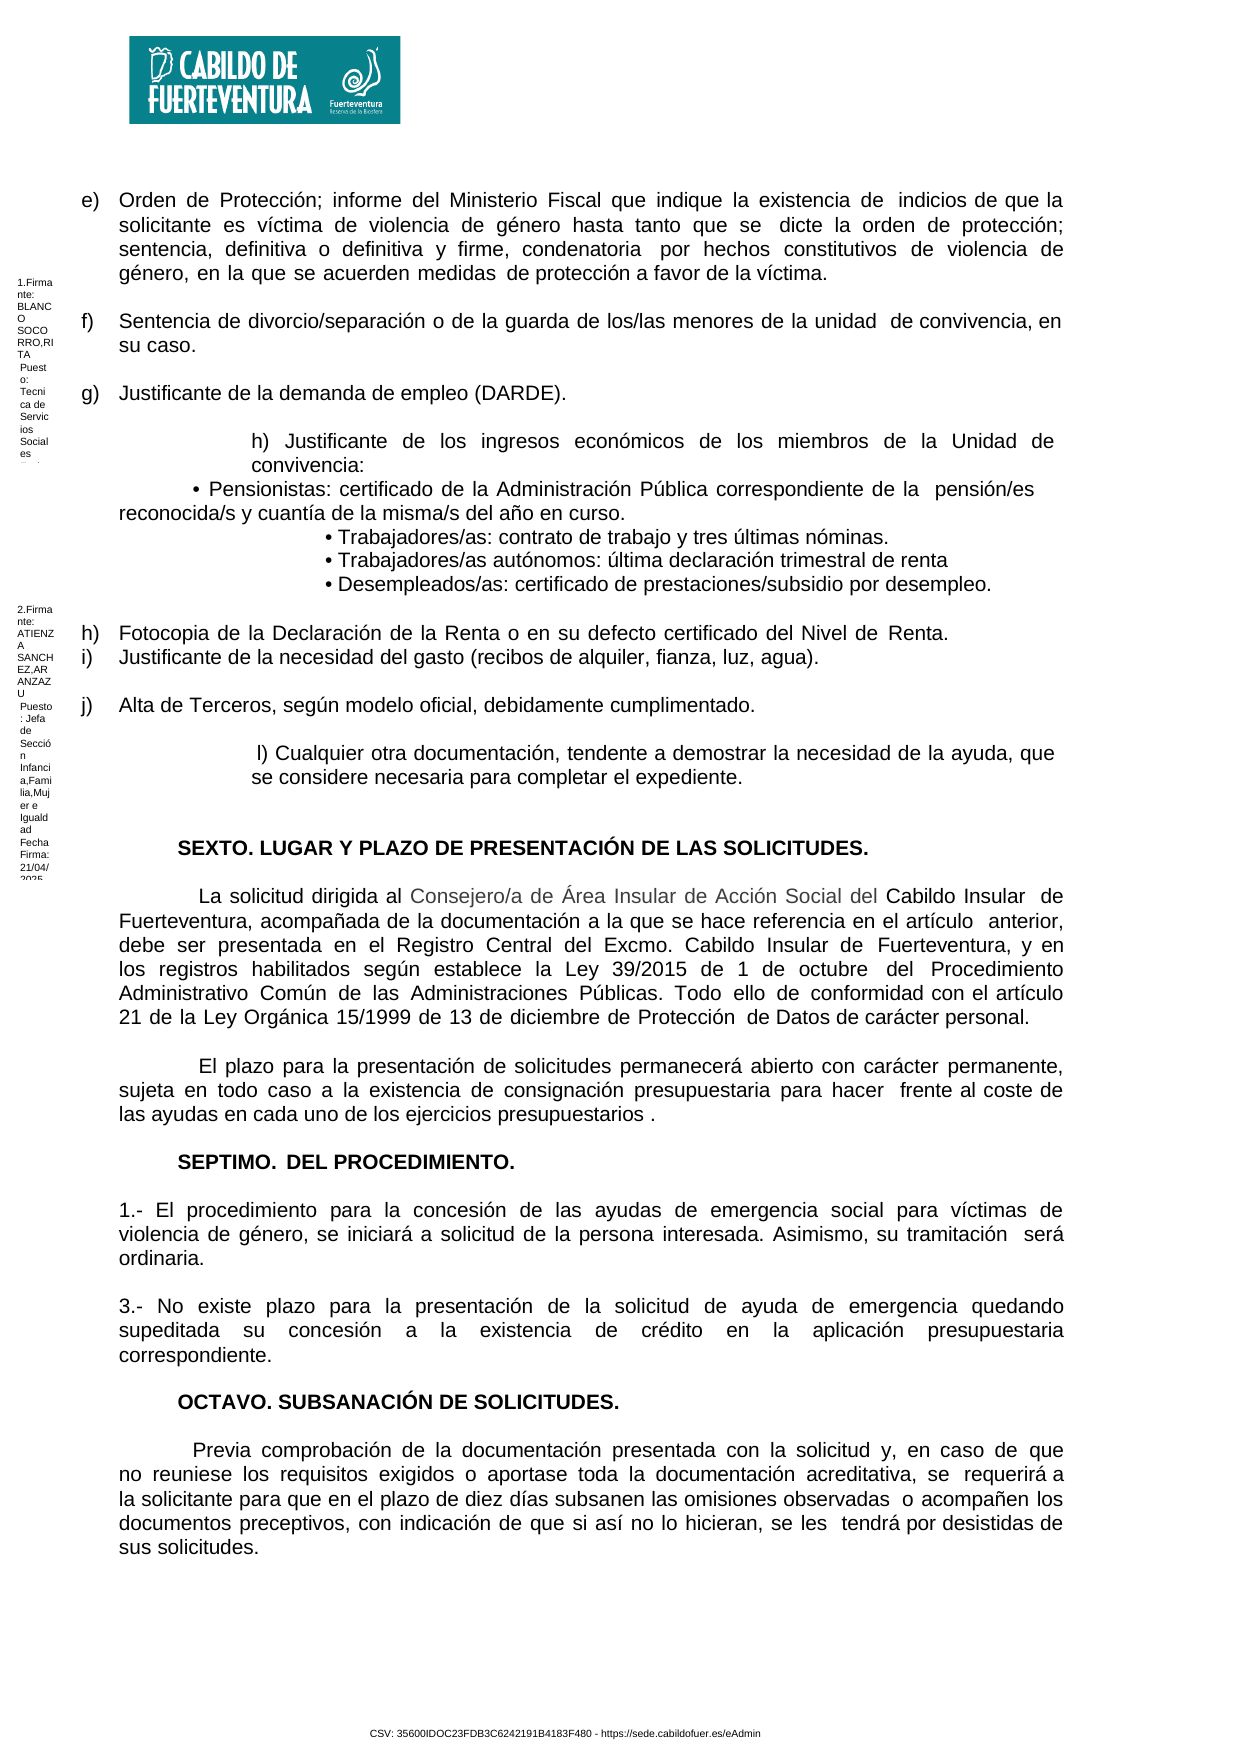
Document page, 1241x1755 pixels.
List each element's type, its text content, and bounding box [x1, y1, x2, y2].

list Sentencia de divorcio/separación o de la guarda de los/las menores de la unidad de convivencia, en su caso. [81, 309, 1064, 357]
text 1.Firmante: BLANCO SOCORRO,RITA [17, 277, 54, 361]
list Justificante de la demanda de empleo (DARDE). [81, 381, 1241, 405]
text Puesto: Jefa de Sección Infancia,Familia,Mujer e Igualdad Fecha Firma: 21/04/2025 12:57:03 [20, 700, 53, 879]
text 3.- No existe plazo para la presentación de la solicitud de ayuda de emergencia quedando supeditada su concesión a la existencia de crédito en la aplicación presupuestaria correspondiente. [119, 1294, 1064, 1366]
text La solicitud dirigida al Consejero/a de Área Insular de Acción Social del Cabildo Insular de Fuerteventura, acompañada de la documentación a la que se hace referencia en el artículo anterior, debe ser presentada en el Registro Central del Excmo. Cabildo Insular de Fuerteventura, y en los registros habilitados según establece la Ley 39/2015 de 1 de octubre del Procedimiento Administrativo Común de las Administraciones Públicas. Todo ello de conformidad con el artículo 21 de la Ley Orgánica 15/1999 de 13 de diciembre de Protección de Datos de carácter personal. [119, 884, 1064, 1029]
text El plazo para la presentación de solicitudes permanecerá abierto con carácter permanente, sujeta en todo caso a la existencia de consignación presupuestaria para hacer frente al coste de las ayudas en cada uno de los ejercicios presupuestarios . [119, 1053, 1064, 1126]
text 1.- El procedimiento para la concesión de las ayudas de emergencia social para víctimas de violencia de género, se iniciará a solicitud de la persona interesada. Asimismo, su tramitación será ordinaria. [119, 1198, 1064, 1270]
list Justificante de la necesidad del gasto (recibos de alquiler, fianza, luz, agua). [81, 645, 1241, 669]
list Orden de Protección; informe del Ministerio Fiscal que indique la existencia de indicios de que la solicitante es víctima de violencia de género hasta tanto que se dicte la orden de protección; sentencia, definitiva o definitiva y firme, condenatoria por hechos constitutivos de violencia de género, en la que se acuerden medidas de protección a favor de la víctima. [81, 188, 1064, 285]
subtitle OCTAVO. SUBSANACIÓN DE SOLICITUDES. [177, 1390, 1241, 1414]
list Alta de Terceros, según modelo oficial, debidamente cumplimentado. [81, 692, 1241, 716]
subtitle SEPTIMO. DEL PROCEDIMIENTO. [177, 1149, 1241, 1173]
text Previa comprobación de la documentación presentada con la solicitud y, en caso de que no reuniese los requisitos exigidos o aportase toda la documentación acreditativa, se requerirá a la solicitante para que en el plazo de diez días subsanen las omisiones observadas o acompañen los documentos preceptivos, con indicación de que si así no lo hicieran, se les tendrá por desistidas de sus solicitudes. [119, 1438, 1064, 1559]
text l) Cualquier otra documentación, tendente a demostrar la necesidad de la ayuda, que se considere necesaria para completar el expediente. [251, 741, 1064, 789]
subtitle SEXTO. LUGAR Y PLAZO DE PRESENTACIÓN DE LAS SOLICITUDES. [177, 836, 1241, 860]
list Trabajadores/as autónomos: última declaración trimestral de renta [325, 549, 1241, 573]
list Trabajadores/as: contrato de trabajo y tres últimas nóminas. [325, 525, 1241, 549]
list Pensionistas: certificado de la Administración Pública correspondiente de la pensión/es reconocida/s y cuantía de la misma/s del año en curso. [119, 477, 1064, 525]
text 2.Firmante: ATIENZA SANCHEZ,ARANZAZU [17, 604, 54, 699]
list Justificante de los ingresos económicos de los miembros de la Unidad de convivencia: [251, 429, 1064, 477]
list Desempleados/as: certificado de prestaciones/subsidio por desempleo. [325, 573, 1241, 597]
list Fotocopia de la Declaración de la Renta o en su defecto certificado del Nivel de Renta. [81, 621, 1064, 645]
text Puesto: Tecnica de Servicios Sociales Fecha Firma: 21/04/2025 12:52:28 [20, 361, 50, 462]
